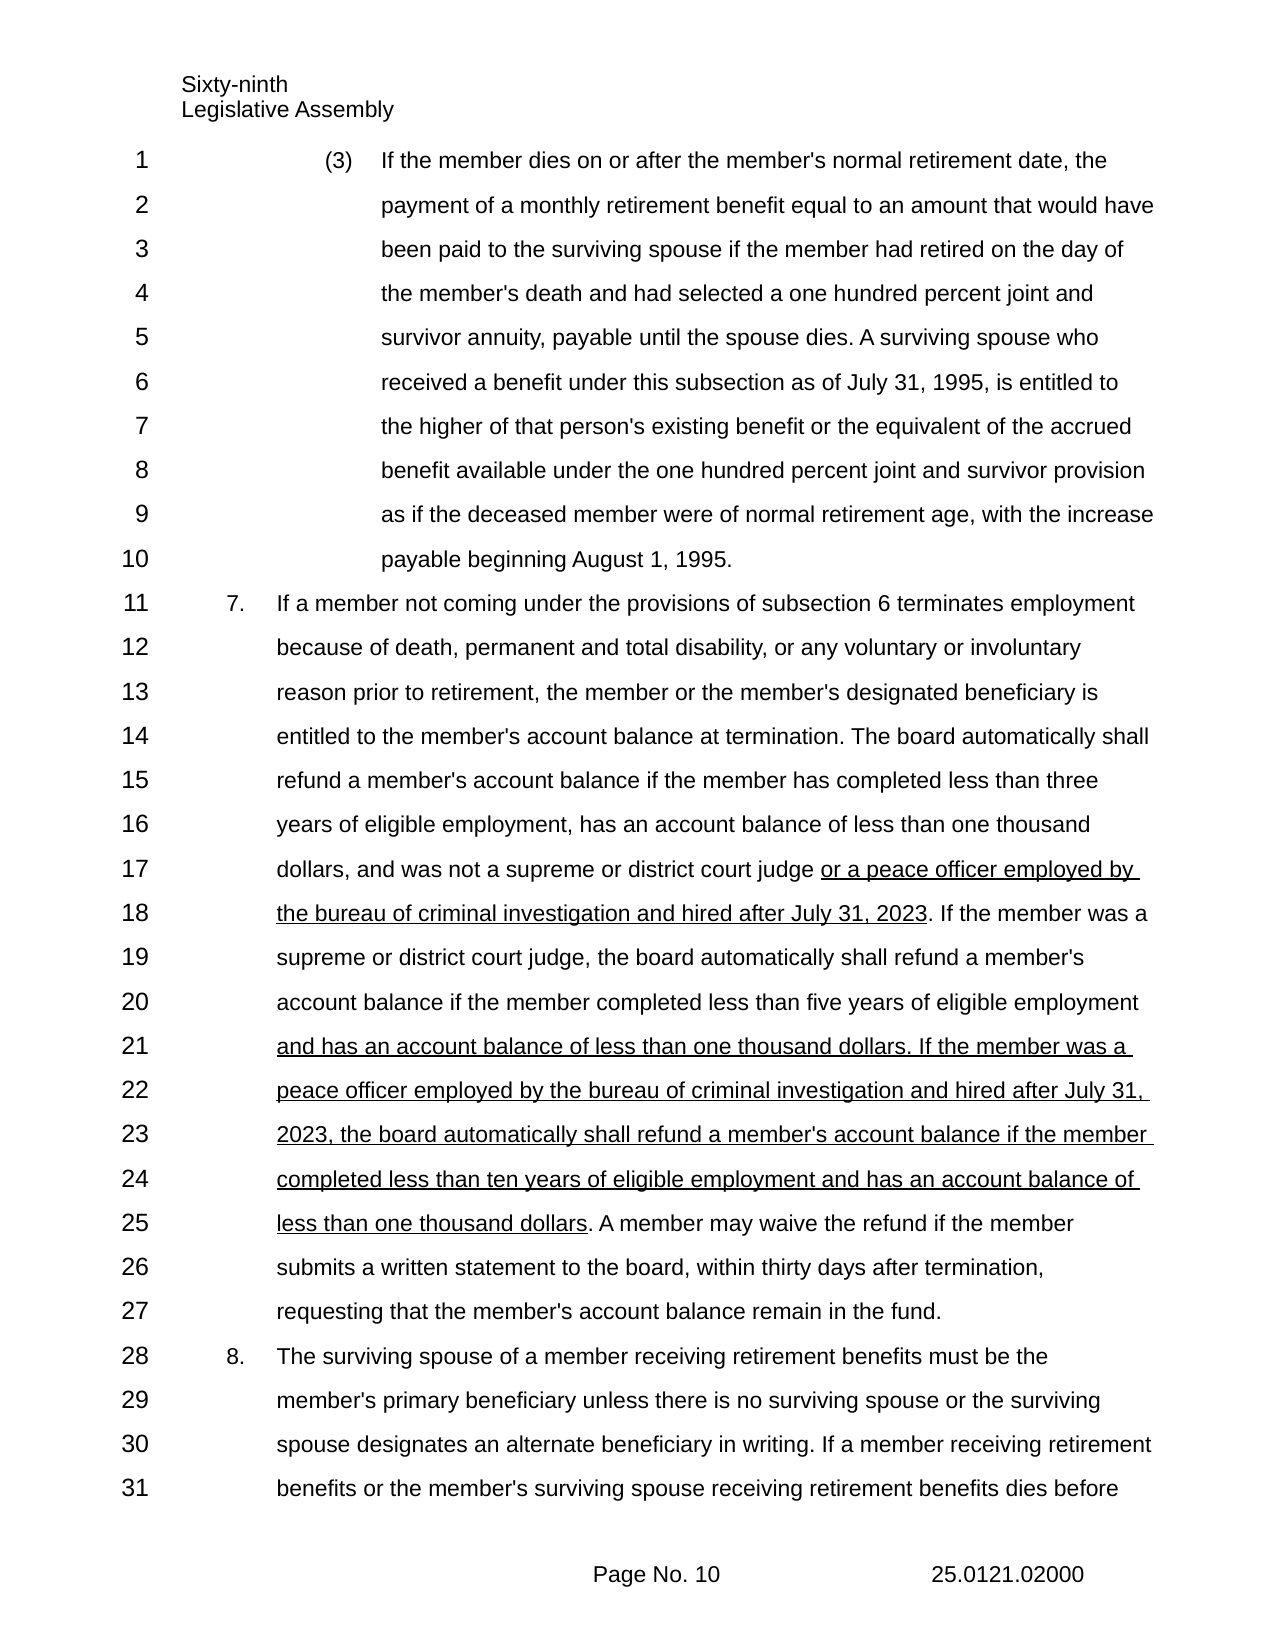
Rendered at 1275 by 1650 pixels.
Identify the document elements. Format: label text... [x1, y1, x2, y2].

text 8. The surviving spouse of a member receiving retirement benefits must be the member's primary beneficiary unless there is no surviving spouse or the surviving spouse designates an alternate beneficiary in writing. If a member receiving retirement benefits or the member's surviving spouse receiving retirement benefits dies before [181, 1329, 1154, 1506]
text 7. If a member not coming under the provisions of subsection 6 terminates employment because of death, permanent and total disability, or any voluntary or involuntary reason prior to retirement, the member or the member's designated beneficiary is entitled to the member's account balance at termination. The board automatically shall refund a member's account balance if the member has completed less than three years of eligible employment, has an account balance of less than one thousand dollars, and was not a supreme or district court judge or a peace officer employed by the bureau of criminal investigation and hired after July 31, 2023. If the member was a supreme or district court judge, the board automatically shall refund a member's account balance if the member completed less than five years of eligible employment and has an account balance of less than one thousand dollars. If the member was a peace officer employed by the bureau of criminal investigation and hired after July 31, 2023, the board automatically shall refund a member's account balance if the member completed less than ten years of eligible employment and has an account balance of less than one thousand dollars. A member may waive the refund if the member submits a written statement to the board, within thirty days after termination, requesting that the member's account balance remain in the fund. [181, 576, 1154, 1329]
text (3) If the member dies on or after the member's normal retirement date, the payment of a monthly retirement benefit equal to an amount that would have been paid to the surviving spouse if the member had retired on the day of the member's death and had selected a one hundred percent joint and survivor annuity, payable until the spouse dies. A surviving spouse who received a benefit under this subsection as of July 31, 1995, is entitled to the higher of that person's existing benefit or the equivalent of the accrued benefit available under the one hundred percent joint and survivor provision as if the deceased member were of normal retirement age, with the increase payable beginning August 1, 1995. [181, 133, 1154, 576]
